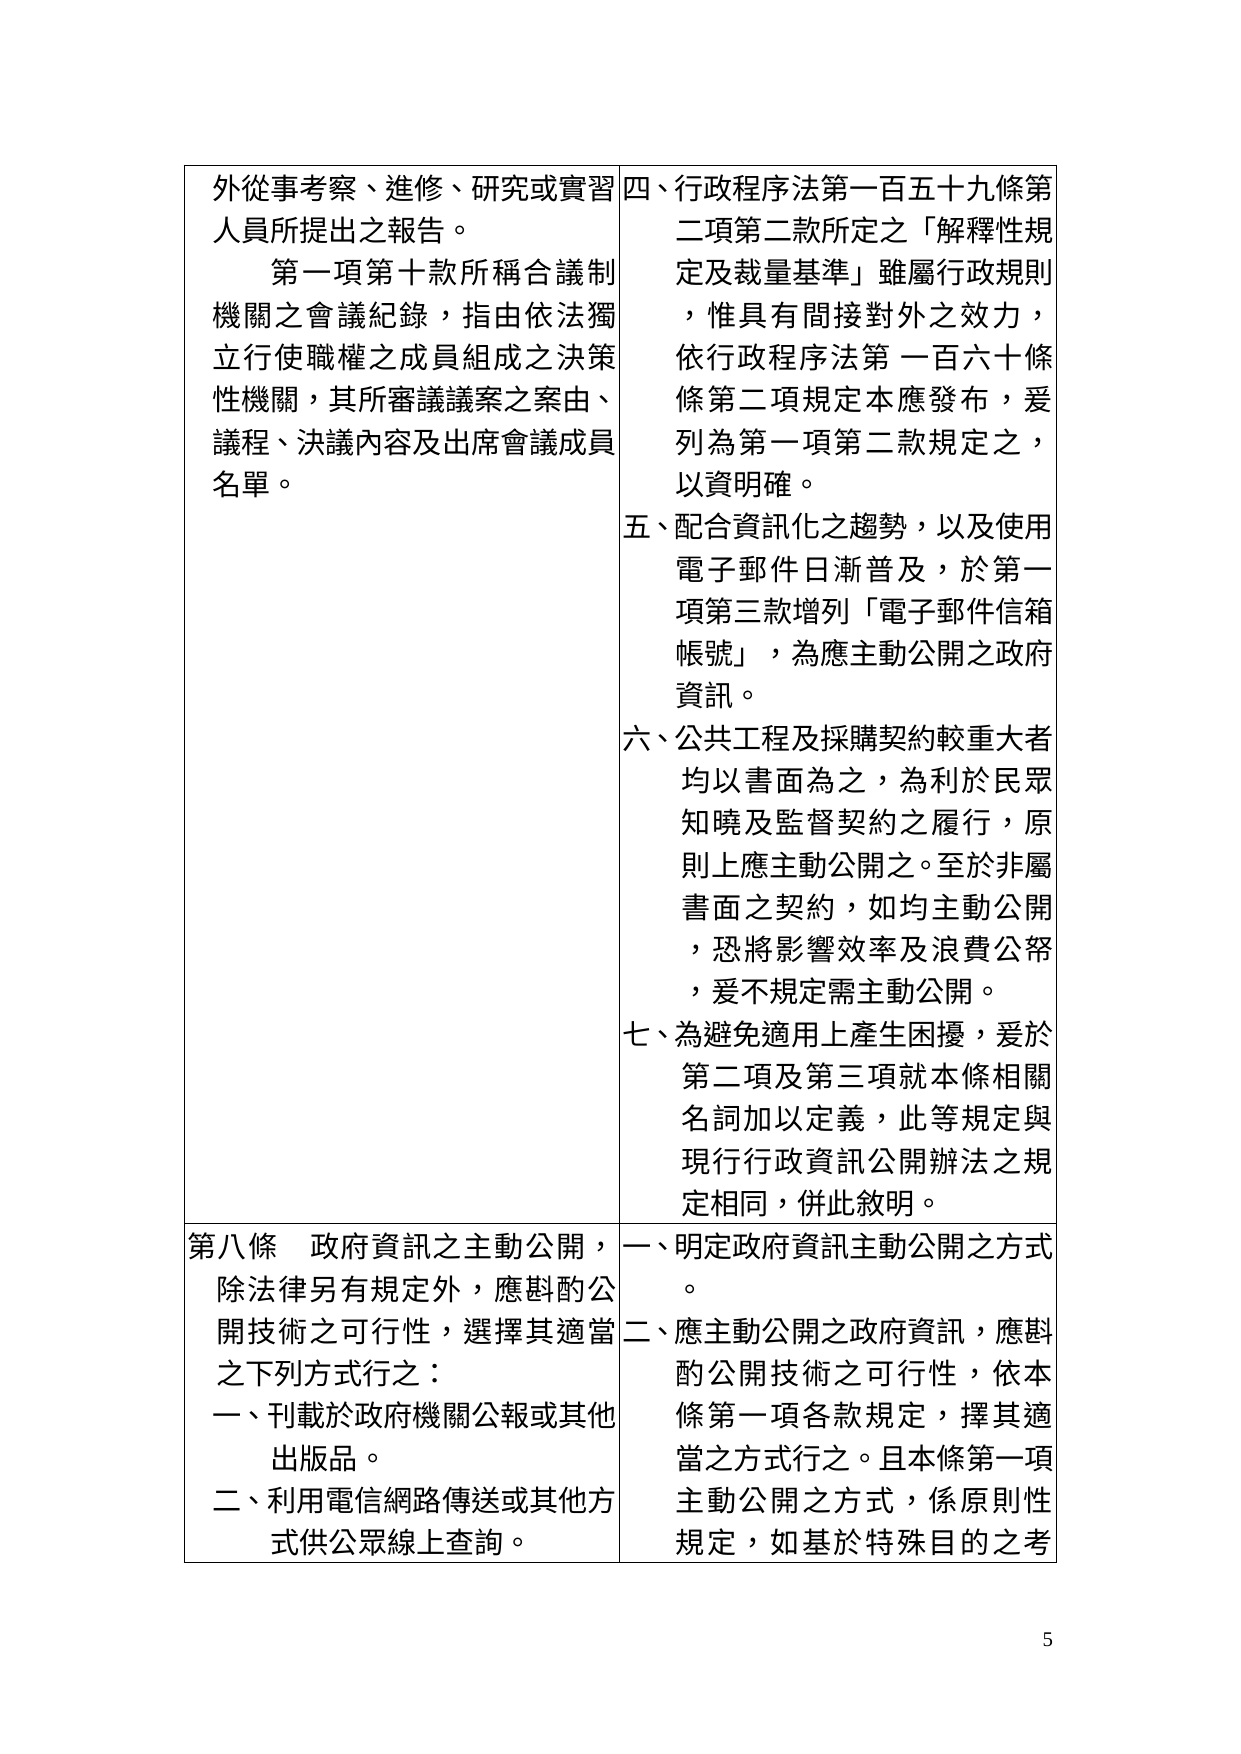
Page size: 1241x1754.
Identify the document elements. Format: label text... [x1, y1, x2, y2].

table_cell 外從事考察、進修、研究或實習人員所提出之報告。 第一項第十款所稱合議制機關之會議紀錄，指由依法獨立行使職權之成員組成之決策性機關，其所審議議案之案由、議程、決議內容及出席會議成員名單。 [185, 166, 619, 1223]
table_cell 第八條 政府資訊之主動公開，除法律另有規定外，應斟酌公開技術之可行性，選擇其適當之下列方式行之： 一、刊載於政府機關公報或其他出版品。 二、利用電信網路傳送或其他方式供公眾線上查詢。 [185, 1224, 619, 1562]
table_cell 一、明定政府資訊主動公開之方式。 二、應主動公開之政府資訊，應斟酌公開技術之可行性，依本條第一項各款規定，擇其適當之方式行之。且本條第一項主動公開之方式，係原則性規定，如基於特殊目的之考 [620, 1224, 1056, 1562]
table_cell 四、行政程序法第一百五十九條第二項第二款所定之「解釋性規定及裁量基準」雖屬行政規則，惟具有間接對外之效力，依行政程序法第 一百六十條條第二項規定本應發布，爰列為第一項第二款規定之，以資明確。 五、配合資訊化之趨勢，以及使用電子郵件日漸普及，於第一項第三款增列「電子郵件信箱帳號」，為應主動公開之政府資訊。 六、公共工程及採購契約較重大者均以書面為之，為利於民眾知曉及監督契約之履行，原則上應主動公開之。至於非屬書面之契約，如均主動公開，恐將影響效率及浪費公帑，爰不規定需主動公開。 七、為避免適用上產生困擾，爰於第二項及第三項就本條相關名詞加以定義，此等規定與現行行政資訊公開辦法之規定相同，併此敘明。 [620, 166, 1056, 1223]
